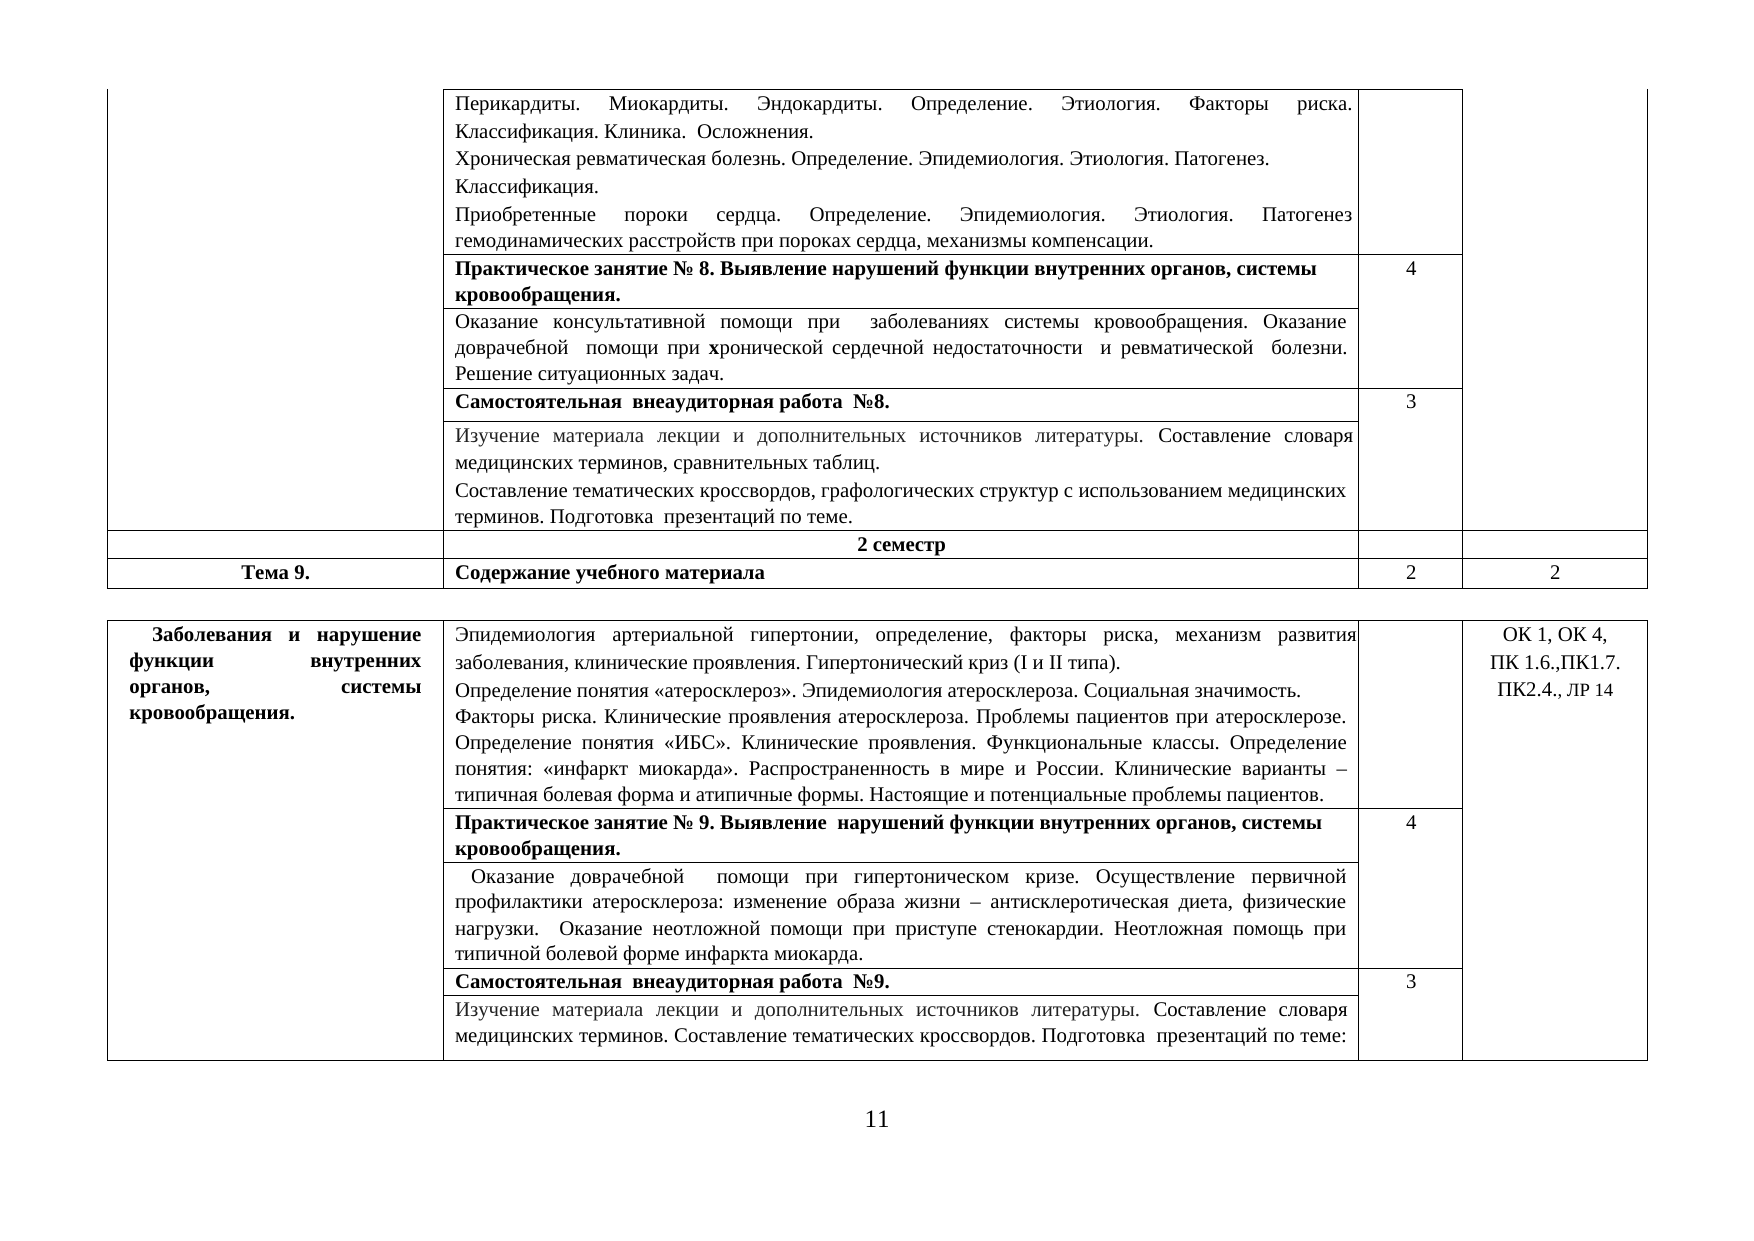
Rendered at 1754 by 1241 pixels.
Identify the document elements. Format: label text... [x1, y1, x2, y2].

table_cell Тема 9. [108, 559, 443, 588]
table_cell Оказание доврачебной помощи при гипертоническом кризе. Осуществление первичной профилактики атеросклероза: изменение образа жизни – антисклеротическая диета, физические нагрузки. Оказание неотложной помощи при приступе стенокардии. Неотложная помощь при типичной болевой форме инфаркта миокарда. [444, 863, 1358, 968]
table_cell Перикардиты. Миокардиты. Эндокардиты. Определение. Этиология. Факторы риска. Классификация. Клиника. Осложнения. Хроническая ревматическая болезнь. Определение. Эпидемиология. Этиология. Патогенез. Классификация. Приобретенные пороки сердца. Определение. Эпидемиология. Этиология. Патогенез гемодинамических расстройств при пороках сердца, механизмы компенсации. [444, 90, 1358, 254]
table_header ОК 1, ОК 4, ПК 1.6.,ПК1.7. ПК2.4., ЛР 14 [1463, 621, 1647, 1060]
table_header [1359, 621, 1462, 808]
table_cell 2 [1359, 559, 1462, 588]
table_cell Самостоятельная внеаудиторная работа №8. [444, 389, 1358, 421]
table_cell 4 [1359, 255, 1462, 387]
table_header Заболевания и нарушение функции внутренних органов, системы кровообращения. [108, 621, 443, 1060]
table_cell Оказание консультативной помощи при заболеваниях системы кровообращения. Оказание доврачебной помощи при хронической сердечной недостаточности и ревматической болезни. Решение ситуационных задач. [444, 309, 1358, 387]
table_header Эпидемиология артериальной гипертонии, определение, факторы риска, механизм развития заболевания, клинические проявления. Гипертонический криз (I и II типа). Определение понятия «атеросклероз». Эпидемиология атеросклероза. Социальная значимость. Факторы риска. Клинические проявления атеросклероза. Проблемы пациентов при атеросклерозе. Определение понятия «ИБС». Клинические проявления. Функциональные классы. Определение понятия: «инфаркт миокарда». Распространенность в мире и России. Клинические варианты – типичная болевая форма и атипичные формы. Настоящие и потенциальные проблемы пациентов. [444, 621, 1358, 808]
table_cell Изучение материала лекции и дополнительных источников литературы. Составление словаря медицинских терминов. Составление тематических кроссвордов. Подготовка презентаций по теме: [444, 996, 1358, 1060]
table_cell 2 семестр [444, 531, 1358, 558]
table_cell Содержание учебного материала [444, 559, 1358, 588]
table_cell 3 [1359, 389, 1462, 530]
table_cell [108, 531, 443, 558]
table_cell Практическое занятие № 8. Выявление нарушений функции внутренних органов, системы кровообращения. [444, 255, 1358, 307]
table_cell Изучение материала лекции и дополнительных источников литературы. Составление словаря медицинских терминов, сравнительных таблиц. Составление тематических кроссвордов, графологических структур с использованием медицинских терминов. Подготовка презентаций по теме. [444, 422, 1358, 530]
table_cell Практическое занятие № 9. Выявление нарушений функции внутренних органов, системы кровообращения. [444, 809, 1358, 862]
table_cell 3 [1359, 969, 1462, 1060]
table_cell 4 [1359, 809, 1462, 968]
table_cell [1463, 531, 1647, 558]
table_cell 2 [1463, 559, 1647, 588]
table_cell Самостоятельная внеаудиторная работа №9. [444, 969, 1358, 995]
table_cell [1359, 531, 1462, 558]
